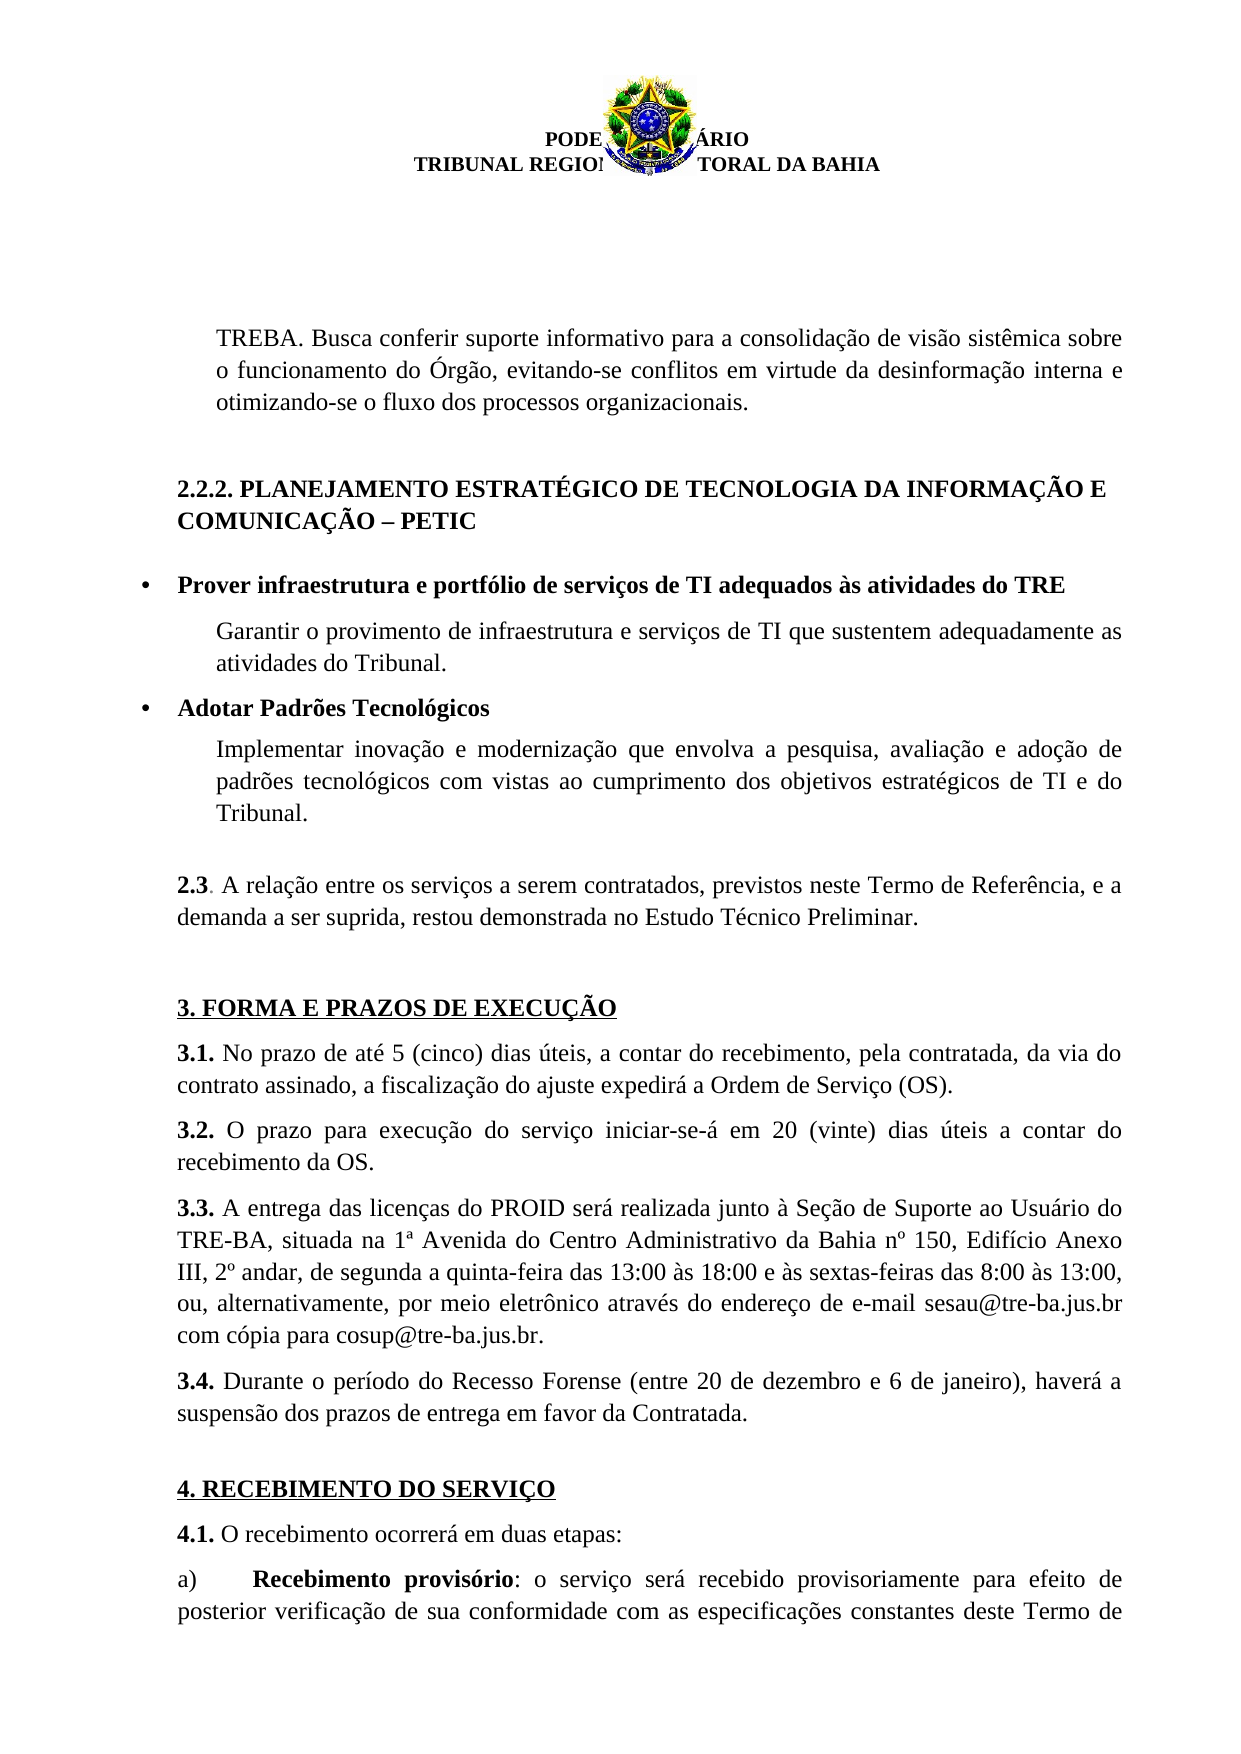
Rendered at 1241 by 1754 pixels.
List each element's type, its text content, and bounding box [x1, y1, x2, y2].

text 3.3. A entrega das licenças do PROID será realizada junto à Seção de Suporte ao Usuário do TRE-BA, situada na 1ª Avenida do Centro Administrativo da Bahia nº 150, Edifício Anexo III, 2º andar, de segunda a quinta-feira das 13:00 às 18:00 e às sextas-feiras das 8:00 às 13:00, ou, alternativamente, por meio eletrônico através do endereço de e-mail sesau@tre-ba.jus.br com cópia para cosup@tre-ba.jus.br. [177, 1193, 1124, 1349]
text 4.1. O recebimento ocorrerá em duas etapas: [177, 1519, 1124, 1548]
list Adotar Padrões Tecnológicos [141, 693, 1125, 722]
text 2.3. A relação entre os serviços a serem contratados, previstos neste Termo de Referência, e a demanda a ser suprida, restou demonstrada no Estudo Técnico Preliminar. [177, 871, 1124, 931]
subtitle 4. RECEBIMENTO DO SERVIÇO [177, 1474, 1125, 1503]
text Implementar inovação e modernização que envolva a pesquisa, avaliação e adoção de padrões tecnológicos com vistas ao cumprimento dos objetivos estratégicos de TI e do Tribunal. [216, 734, 1124, 827]
list Prover infraestrutura e portfólio de serviços de TI adequados às atividades do TRE [141, 571, 1125, 599]
text 2.2.2. PLANEJAMENTO ESTRATÉGICO DE TECNOLOGIA DA INFORMAÇÃO E [177, 474, 1125, 503]
text TREBA. Busca conferir suporte informativo para a consolidação de visão sistêmica sobre o funcionamento do Órgão, evitando-se conflitos em virtude da desinformação interna e otimizando-se o fluxo dos processos organizacionais. [216, 323, 1124, 416]
subtitle 3. FORMA E PRAZOS DE EXECUÇÃO [177, 993, 1125, 1022]
text Garantir o provimento de infraestrutura e serviços de TI que sustentem adequadamente as atividades do Tribunal. [216, 616, 1124, 677]
list Recebimento provisório: o serviço será recebido provisoriamente para efeito de posterior verificação de sua conformidade com as especificações constantes deste Termo de [177, 1564, 1124, 1625]
text 3.2. O prazo para execução do serviço iniciar-se-á em 20 (vinte) dias úteis a contar do recebimento da OS. [177, 1116, 1124, 1176]
text COMUNICAÇÃO – PETIC [177, 506, 1125, 535]
text 3.4. Durante o período do Recesso Forense (entre 20 de dezembro e 6 de janeiro), haverá a suspensão dos prazos de entrega em favor da Contratada. [177, 1366, 1124, 1426]
text 3.1. No prazo de até 5 (cinco) dias úteis, a contar do recebimento, pela contratada, da via do contrato assinado, a fiscalização do ajuste expedirá a Ordem de Serviço (OS). [177, 1038, 1124, 1099]
